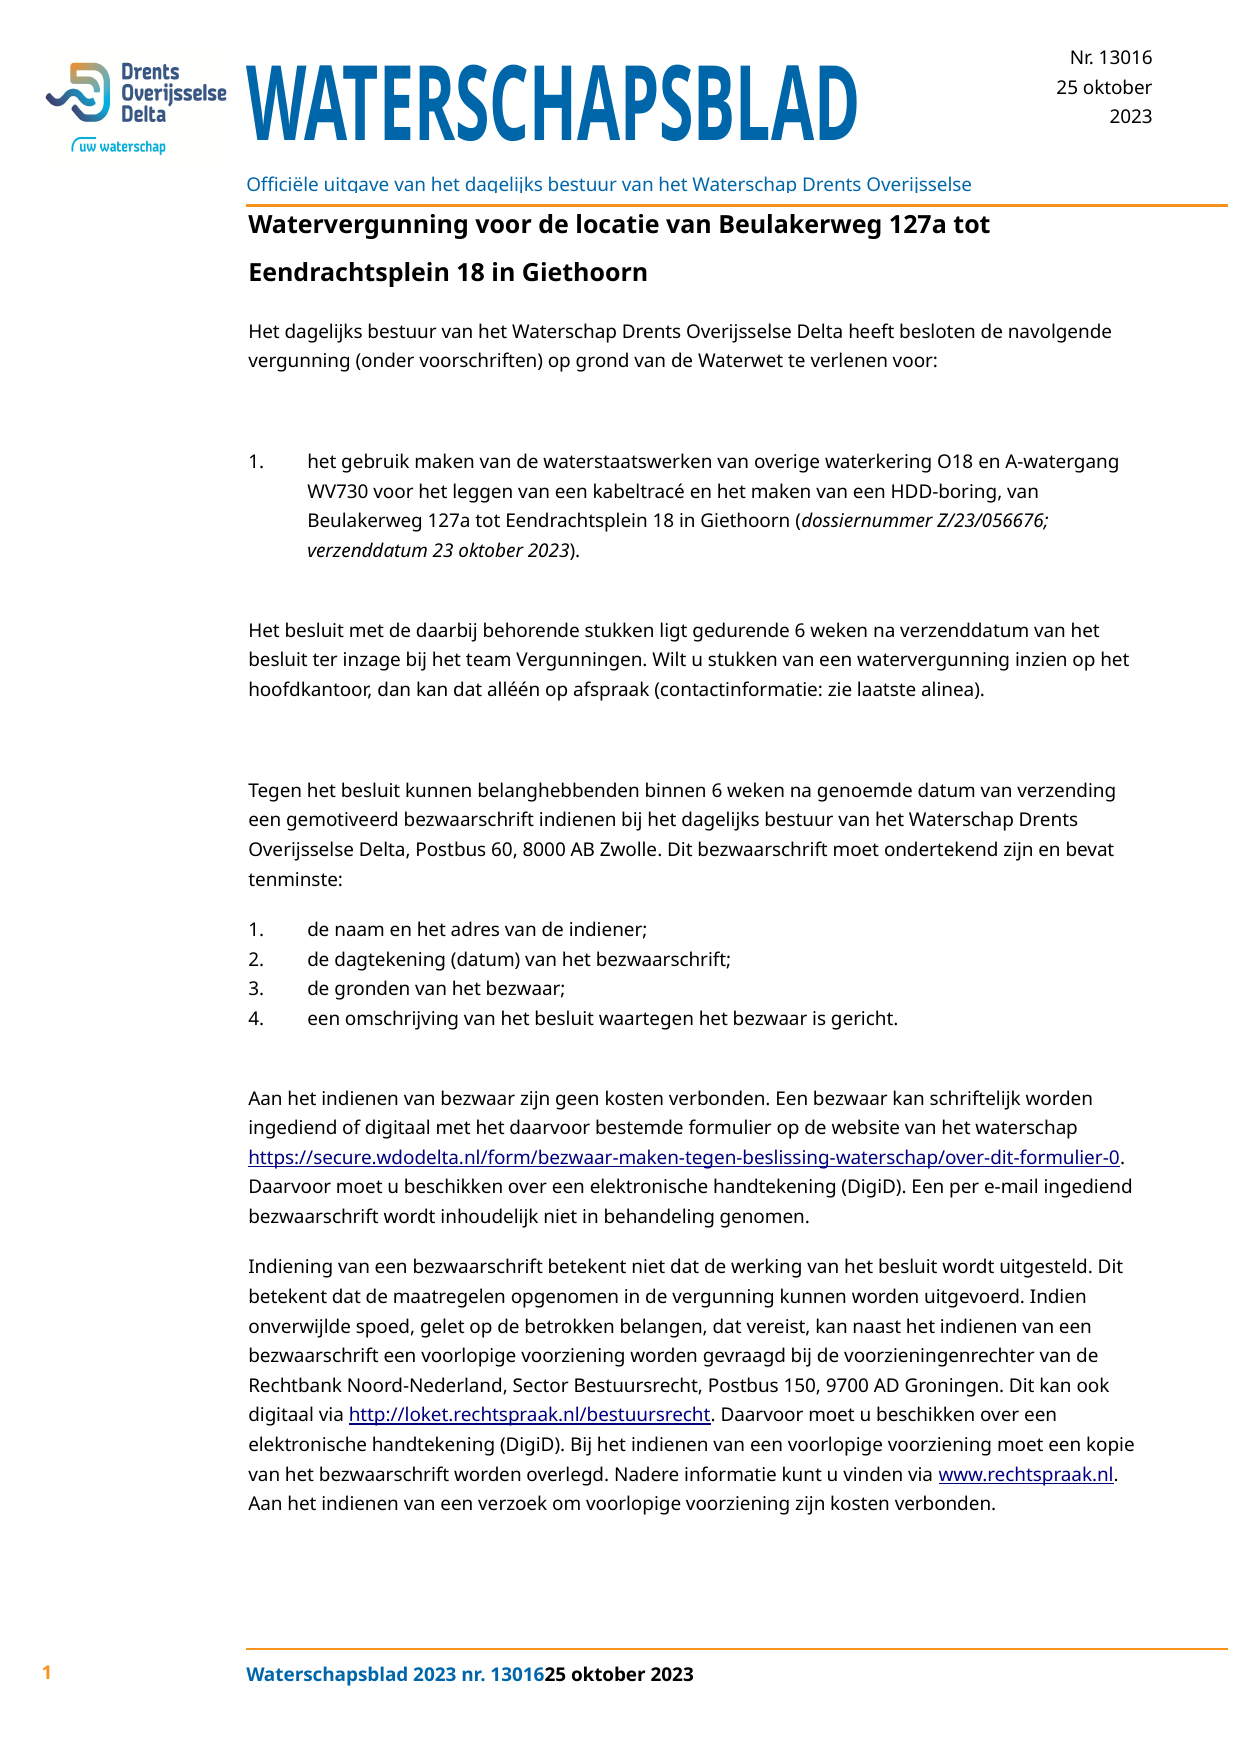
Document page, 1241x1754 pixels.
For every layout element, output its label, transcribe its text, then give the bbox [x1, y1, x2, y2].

text Indiening van een bezwaarschrift betekent niet dat de werking van het besluit wordt uitgesteld. Dit betekent dat de maatregelen opgenomen in de vergunning kunnen worden uitgevoerd. Indien onverwijlde spoed, gelet op de betrokken belangen, dat vereist, kan naast het indienen van een bezwaarschrift een voorlopige voorziening worden gevraagd bij de voorzieningenrechter van de Rechtbank Noord-Nederland, Sector Bestuursrecht, Postbus 150, 9700 AD Groningen. Dit kan ook digitaal via http://loket.rechtspraak.nl/bestuursrecht. Daarvoor moet u beschikken over een elektronische handtekening (DigiD). Bij het indienen van een voorlopige voorziening moet een kopie van het bezwaarschrift worden overlegd. Nadere informatie kunt u vinden via www.rechtspraak.nl. Aan het indienen van een verzoek om voorlopige voorziening zijn kosten verbonden. [248, 1254, 1152, 1516]
list de gronden van het bezwaar; [248, 975, 1152, 1001]
text Tegen het besluit kunnen belanghebbenden binnen 6 weken na genoemde datum van verzending een gemotiveerd bezwaarschrift indienen bij het dagelijks bestuur van het Waterschap Drents Overijsselse Delta, Postbus 60, 8000 AB Zwolle. Dit bezwaarschrift moet ondertekend zijn en bevat tenminste: [248, 777, 1152, 892]
picture [41, 47, 231, 172]
list de dagtekening (datum) van het bezwaarschrift; [248, 946, 1152, 972]
list de naam en het adres van de indiener; [248, 916, 1152, 942]
list een omschrijving van het besluit waartegen het bezwaar is gericht. [248, 1005, 1152, 1031]
text Het dagelijks bestuur van het Waterschap Drents Overijsselse Delta heeft besloten de navolgende vergunning (onder voorschriften) op grond van de Waterwet te verlenen voor: [248, 318, 1152, 373]
text Watervergunning voor de locatie van Beulakerweg 127a tot Eendrachtsplein 18 in Giethoorn [248, 207, 1152, 288]
text Het besluit met de daarbij behorende stukken ligt gedurende 6 weken na verzenddatum van het besluit ter inzage bij het team Vergunningen. Wilt u stukken van een watervergunning inzien op het hoofdkantoor, dan kan dat alléén op afspraak (contactinformatie: zie laatste alinea). [248, 617, 1152, 702]
text Aan het indienen van bezwaar zijn geen kosten verbonden. Een bezwaar kan schriftelijk worden ingediend of digitaal met het daarvoor bestemde formulier op de website van het waterschap https://secure.wdodelta.nl/form/bezwaar-maken-tegen-beslissing-waterschap/over-dit-formulier-0. Daarvoor moet u beschikken over een elektronische handtekening (DigiD). Een per e-mail ingediend bezwaarschrift wordt inhoudelijk niet in behandeling genomen. [248, 1085, 1152, 1229]
list het gebruik maken van de waterstaatswerken van overige waterkering O18 en A-watergang WV730 voor het leggen van een kabeltracé en het maken van een HDD-boring, van Beulakerweg 127a tot Eendrachtsplein 18 in Giethoorn (dossiernummer Z/23/056676; verzenddatum 23 oktober 2023). [248, 448, 1152, 563]
